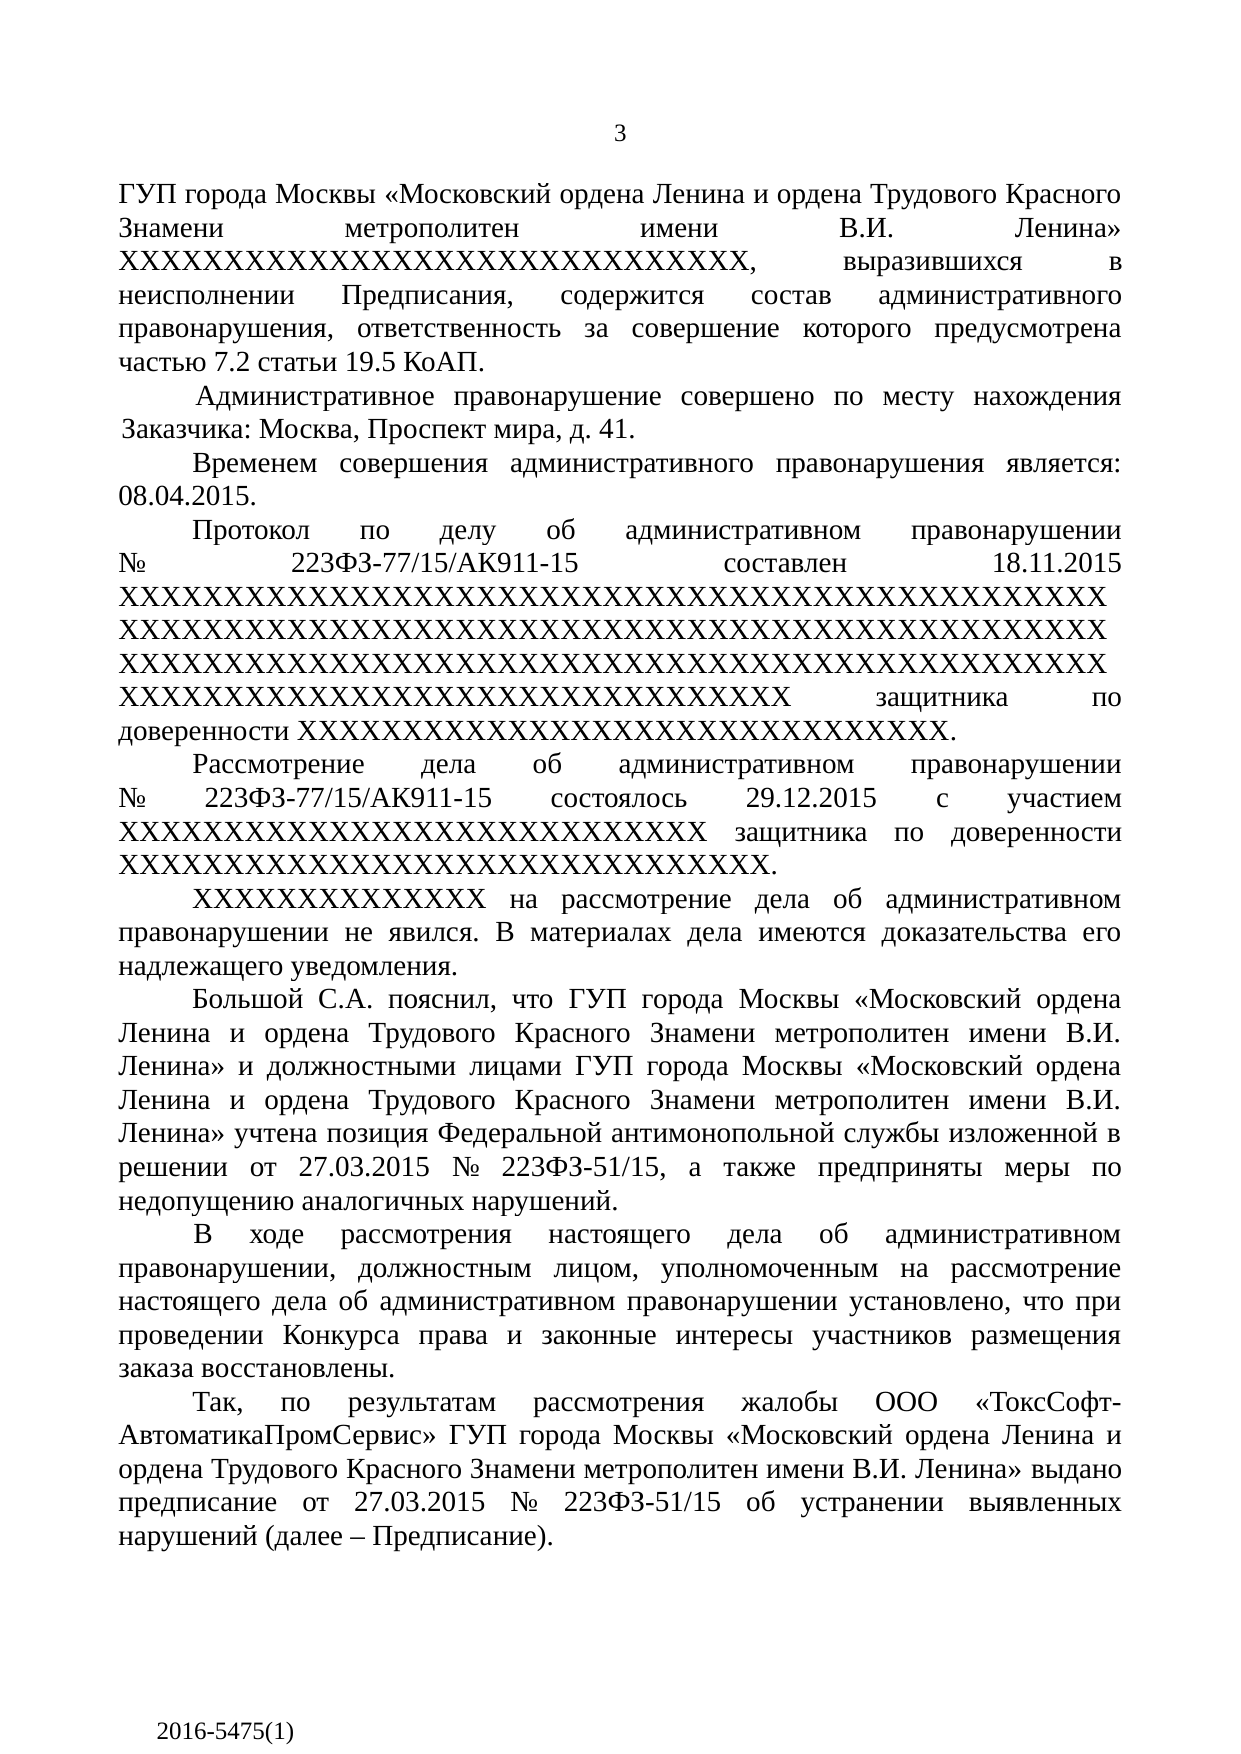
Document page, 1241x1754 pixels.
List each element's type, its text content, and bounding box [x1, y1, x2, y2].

text Временем совершения административного правонарушения является: 08.04.2015. [118, 445, 1122, 512]
text Так, по результатам рассмотрения жалобы ООО «ТоксСофт-АвтоматикаПромСервис» ГУП города Москвы «Московский ордена Ленина и ордена Трудового Красного Знамени метрополитен имени В.И. Ленина» выдано предписание от 27.03.2015 № 223ФЗ-51/15 об устранении выявленных нарушений (далее – Предписание). [118, 1384, 1122, 1552]
text XXXXXXXXXXXXXX на рассмотрение дела об административном правонарушении не явился. В материалах дела имеются доказательства его надлежащего уведомления. [118, 881, 1122, 981]
text Большой С.А. пояснил, что ГУП города Москвы «Московский ордена Ленина и ордена Трудового Красного Знамени метрополитен имени В.И. Ленина» и должностными лицами ГУП города Москвы «Московский ордена Ленина и ордена Трудового Красного Знамени метрополитен имени В.И. Ленина» учтена позиция Федеральной антимонопольной службы изложенной в решении от 27.03.2015 № 223ФЗ-51/15, а также предприняты меры по недопущению аналогичных нарушений. [118, 981, 1122, 1216]
text Рассмотрение дела об административном правонарушении № 223ФЗ-77/15/АК911-15 состоялось 29.12.2015 с участием XXXXXXXXXXXXXXXXXXXXXXXXXXXX защитника по доверенности XXXXXXXXXXXXXXXXXXXXXXXXXXXXXXX. [118, 747, 1122, 881]
text Административное правонарушение совершено по месту нахождения Заказчика: Москва, Проспект мира, д. 41. [121, 378, 1122, 445]
text В ходе рассмотрения настоящего дела об административном правонарушении, должностным лицом, уполномоченным на рассмотрение настоящего дела об административном правонарушении установлено, что при проведении Конкурса права и законные интересы участников размещения заказа восстановлены. [118, 1216, 1122, 1384]
text ГУП города Москвы «Московский ордена Ленина и ордена Трудового Красного Знамени метрополитен имени В.И. Ленина» XXXXXXXXXXXXXXXXXXXXXXXXXXXXXX, выразившихся в неисполнении Предписания, содержится состав административного правонарушения, ответственность за совершение которого предусмотрена частью 7.2 статьи 19.5 КоАП. [118, 176, 1122, 378]
text Протокол по делу об административном правонарушении № 223ФЗ-77/15/АК911-15 составлен 18.11.2015 XXXXXXXXXXXXXXXXXXXXXXXXXXXXXXXXXXXXXXXXXXXXXXXXXXXXXXXXXXXXXXXXXXXXXXXXXXXXXXXXXXXXXXXXXXXXXXXXXXXXXXXXXXXXXXXXXXXXXXXXXXXXXXXXXXXXXXXXXXXXXXXXXXXXXXXXXXXXXXXXXXXXXXXXXXXXX защитника по доверенности XXXXXXXXXXXXXXXXXXXXXXXXXXXXXXX. [118, 512, 1122, 747]
